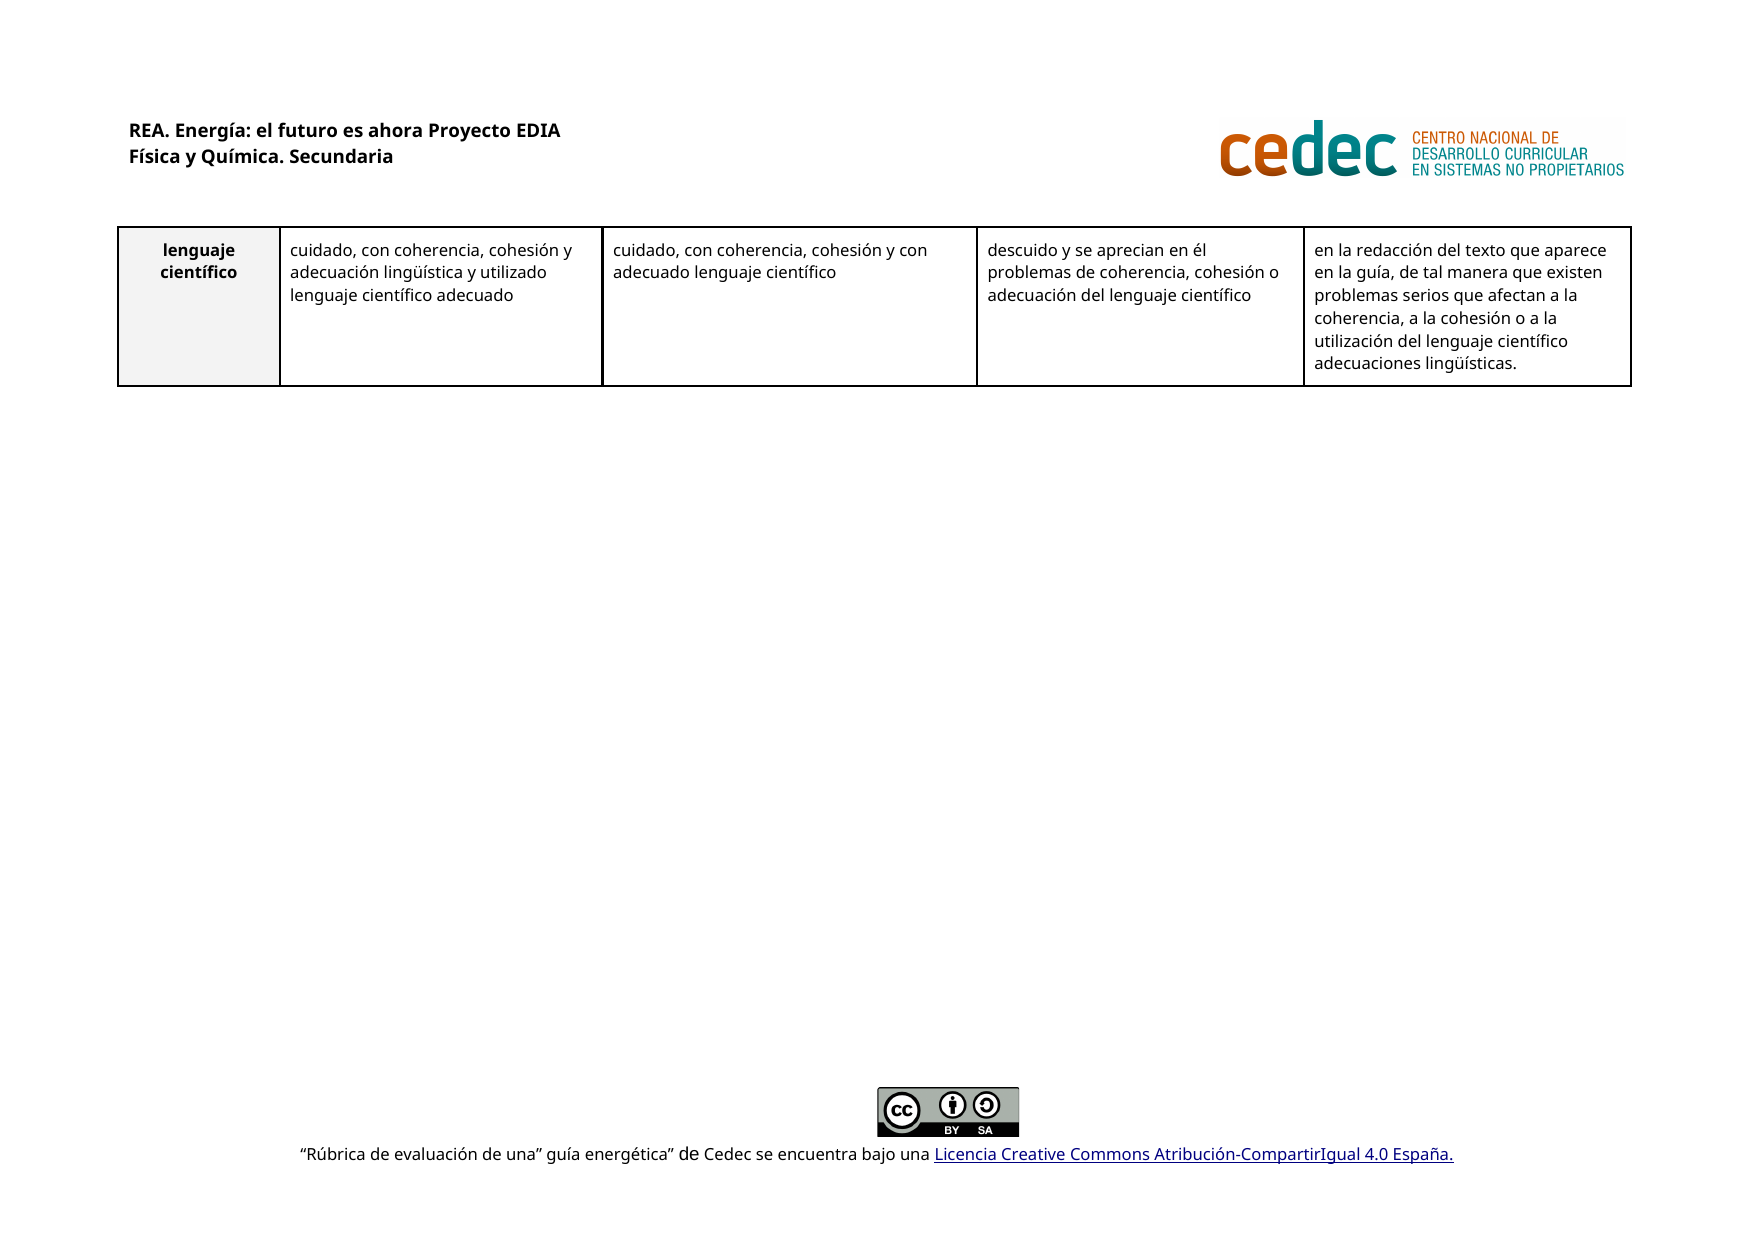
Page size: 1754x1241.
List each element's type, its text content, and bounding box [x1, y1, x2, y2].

table_cell lenguaje científico [119, 228, 279, 385]
table_cell en la redacción del texto que aparece en la guía, de tal manera que existen problemas serios que afectan a la coherencia, a la cohesión o a la utilización del lenguaje científico adecuaciones lingüísticas. [1305, 228, 1630, 385]
table_cell cuidado, con coherencia, cohesión y adecuación lingüística y utilizado lenguaje científico adecuado [281, 228, 601, 385]
table_cell descuido y se aprecian en él problemas de coherencia, cohesión o adecuación del lenguaje científico [978, 228, 1303, 385]
table_cell cuidado, con coherencia, cohesión y con adecuado lenguaje científico [604, 228, 976, 385]
